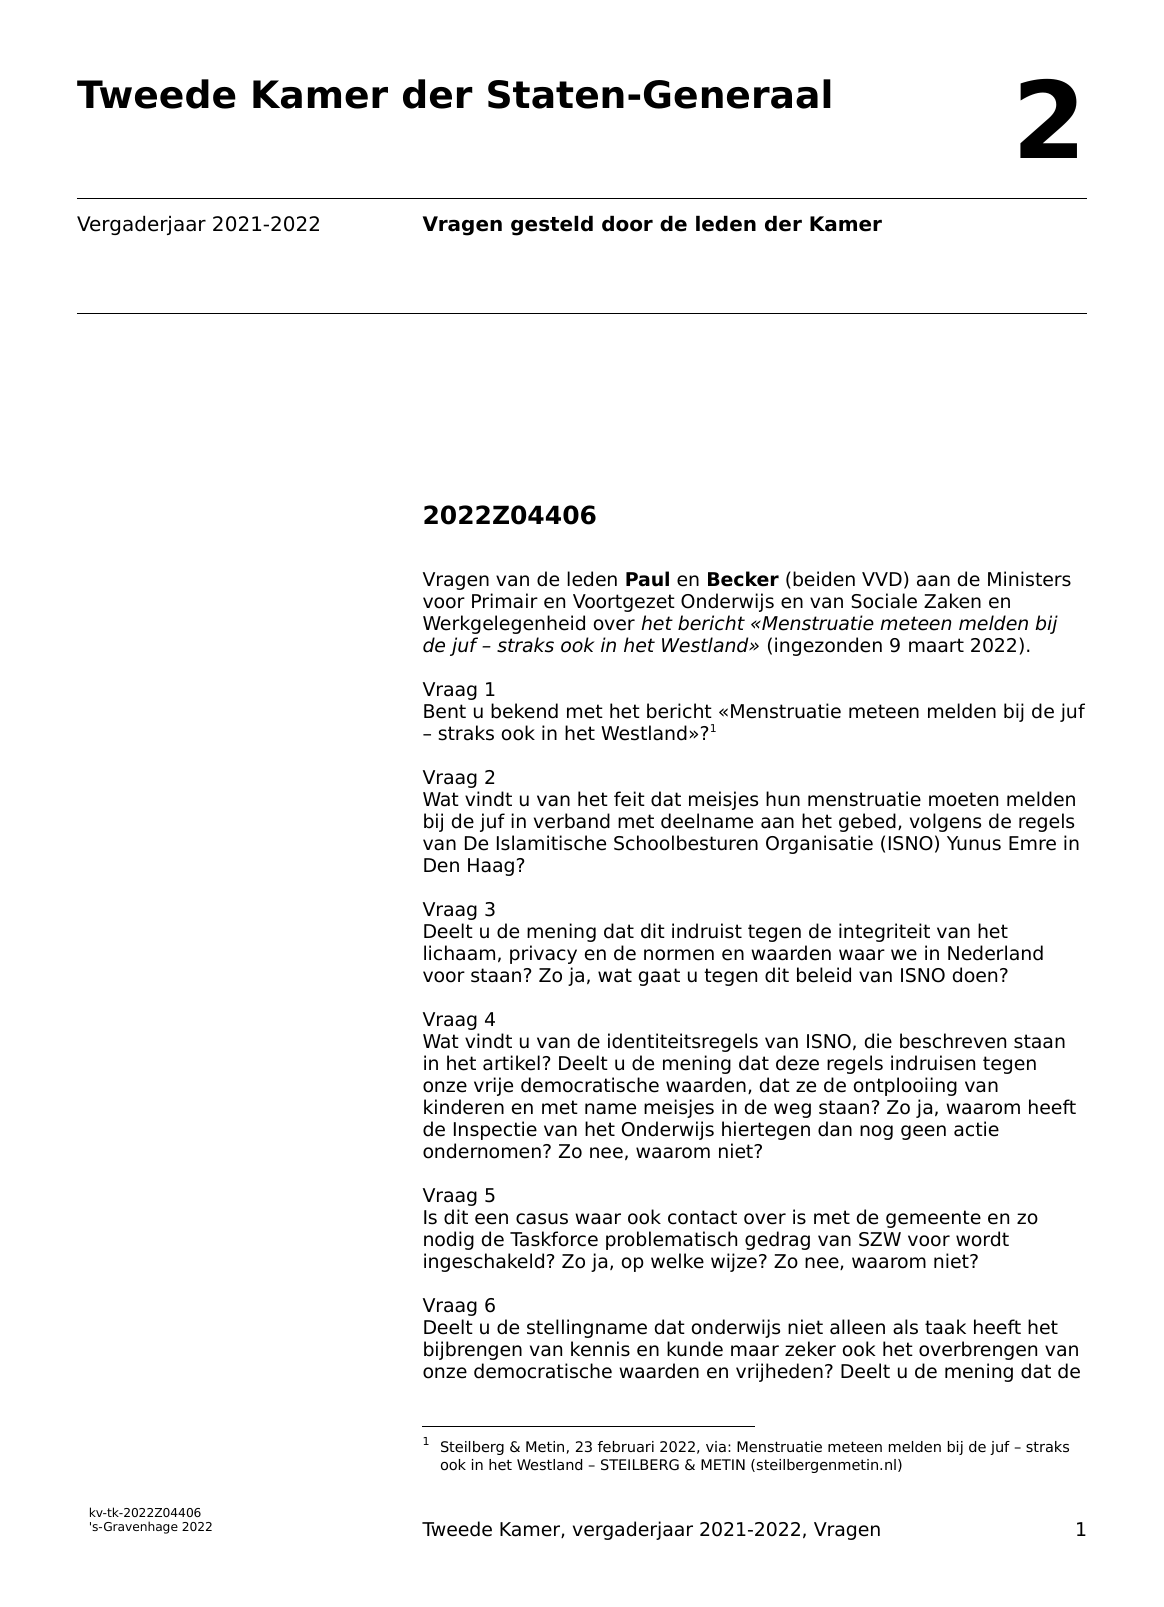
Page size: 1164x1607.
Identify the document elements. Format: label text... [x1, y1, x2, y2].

text Vraag 2 [422, 767, 1087, 789]
text Vraag 5 [422, 1185, 1087, 1207]
table_cell Vergaderjaar 2021-2022 [77, 199, 422, 313]
text Vraag 4 [422, 1009, 1087, 1031]
table_header Tweede Kamer der Staten-Generaal [77, 59, 886, 198]
text Wat vindt u van de identiteitsregels van ISNO, die beschreven staan in het artikel? Deelt u de mening dat deze regels indruisen tegen onze vrije democratische waarden, dat ze de ontplooiing van kinderen en met name meisjes in de weg staan? Zo ja, waarom heeft de Inspectie van het Onderwijs hiertegen dan nog geen actie ondernomen? Zo nee, waarom niet? [422, 1031, 1087, 1163]
text Deelt u de mening dat dit indruist tegen de integriteit van het lichaam, privacy en de normen en waarden waar we in Nederland voor staan? Zo ja, wat gaat u tegen dit beleid van ISNO doen? [422, 921, 1087, 987]
text Steilberg & Metin, 23 februari 2022, via: Menstruatie meteen melden bij de juf – straks ook in het Westland – STEILBERG & METIN (steilbergenmetin.nl) [422, 1435, 1087, 1474]
text kv-tk-2022Z04406 [88, 1506, 323, 1520]
text Vraag 3 [422, 899, 1087, 921]
text Vraag 1 [422, 679, 1087, 701]
table_header 2 [886, 59, 1087, 198]
text Deelt u de stellingname dat onderwijs niet alleen als taak heeft het bijbrengen van kennis en kunde maar zeker ook het overbrengen van onze democratische waarden en vrijheden? Deelt u de mening dat de [422, 1317, 1087, 1383]
table_cell Vragen gesteld door de leden der Kamer [422, 199, 1087, 313]
text Wat vindt u van het feit dat meisjes hun menstruatie moeten melden bij de juf in verband met deelname aan het gebed, volgens de regels van De Islamitische Schoolbesturen Organisatie (ISNO) Yunus Emre in Den Haag? [422, 789, 1087, 877]
text Bent u bekend met het bericht «Menstruatie meteen melden bij de juf – straks ook in het Westland»? [422, 701, 1087, 745]
text Is dit een casus waar ook contact over is met de gemeente en zo nodig de Taskforce problematisch gedrag van SZW voor wordt ingeschakeld? Zo ja, op welke wijze? Zo nee, waarom niet? [422, 1207, 1087, 1273]
text 's-Gravenhage 2022 [88, 1520, 323, 1534]
text 2022Z04406 [422, 501, 1087, 531]
text Vraag 6 [422, 1295, 1087, 1317]
text Vragen van de leden Paul en Becker (beiden VVD) aan de Ministers voor Primair en Voortgezet Onderwijs en van Sociale Zaken en Werkgelegenheid over het bericht «Menstruatie meteen melden bij de juf – straks ook in het Westland» (ingezonden 9 maart 2022). [422, 569, 1087, 657]
